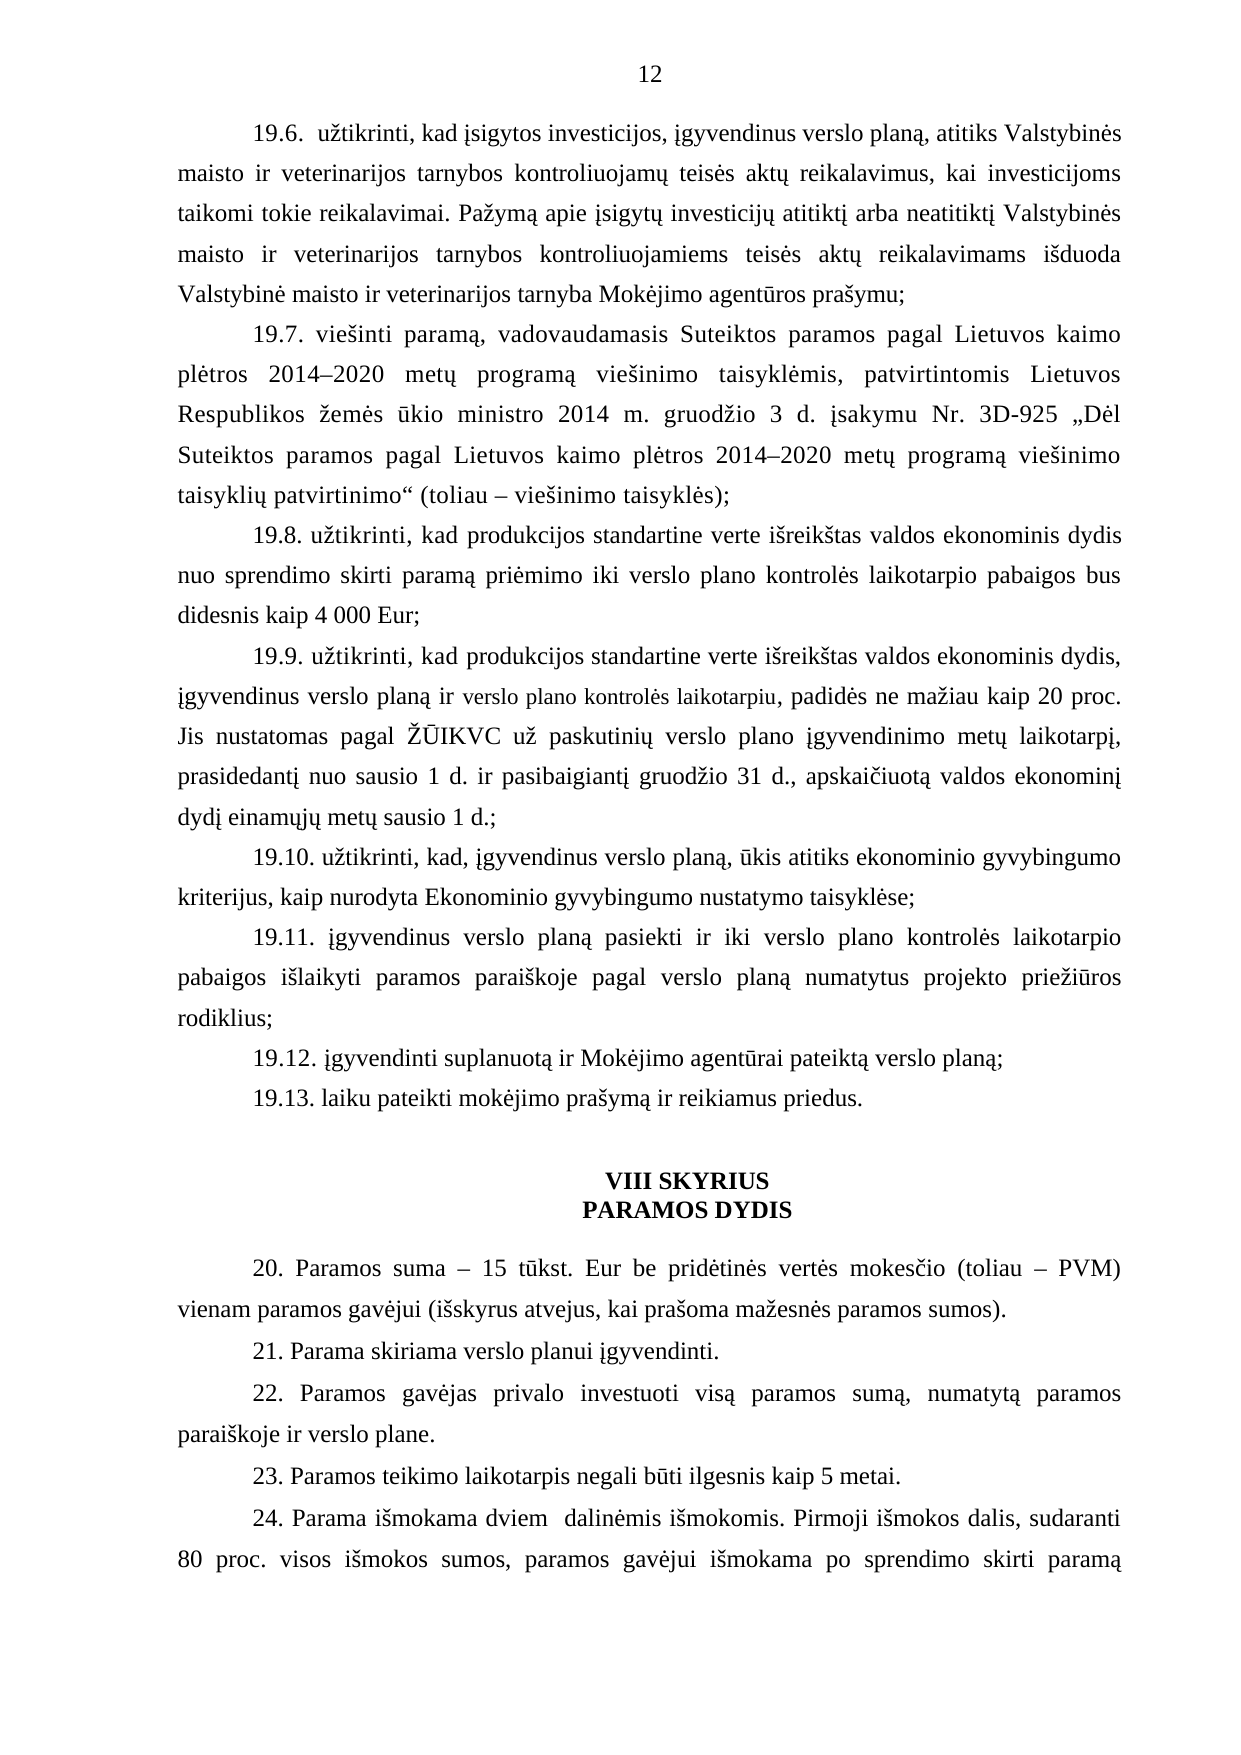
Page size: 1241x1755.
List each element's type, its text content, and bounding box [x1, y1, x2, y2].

text 19.12. įgyvendinti suplanuotą ir Mokėjimo agentūrai pateiktą verslo planą; [177, 1043, 1122, 1072]
text 19.9. užtikrinti, kad produkcijos standartine verte išreikštas valdos ekonominis dydis, įgyvendinus verslo planą ir verslo plano kontrolės laikotarpiu, padidės ne mažiau kaip 20 proc. Jis nustatomas pagal ŽŪIKVC už paskutinių verslo plano įgyvendinimo metų laikotarpį, prasidedantį nuo sausio 1 d. ir pasibaigiantį gruodžio 31 d., apskaičiuotą valdos ekonominį dydį einamųjų metų sausio 1 d.; [177, 641, 1122, 830]
text 20. Paramos suma – 15 tūkst. Eur be pridėtinės vertės mokesčio (toliau – PVM) vienam paramos gavėjui (išskyrus atvejus, kai prašoma mažesnės paramos sumos). [177, 1253, 1122, 1323]
text 19.11. įgyvendinus verslo planą pasiekti ir iki verslo plano kontrolės laikotarpio pabaigos išlaikyti paramos paraiškoje pagal verslo planą numatytus projekto priežiūros rodiklius; [177, 922, 1122, 1031]
text 19.6. užtikrinti, kad įsigytos investicijos, įgyvendinus verslo planą, atitiks Valstybinės maisto ir veterinarijos tarnybos kontroliuojamų teisės aktų reikalavimus, kai investicijoms taikomi tokie reikalavimai. Pažymą apie įsigytų investicijų atitiktį arba neatitiktį Valstybinės maisto ir veterinarijos tarnybos kontroliuojamiems teisės aktų reikalavimams išduoda Valstybinė maisto ir veterinarijos tarnyba Mokėjimo agentūros prašymu; [177, 118, 1122, 308]
text 23. Paramos teikimo laikotarpis negali būti ilgesnis kaip 5 metai. [177, 1461, 1122, 1490]
text 19.8. užtikrinti, kad produkcijos standartine verte išreikštas valdos ekonominis dydis nuo sprendimo skirti paramą priėmimo iki verslo plano kontrolės laikotarpio pabaigos bus didesnis kaip 4 000 Eur; [177, 520, 1122, 629]
text 24. Parama išmokama dviem dalinėmis išmokomis. Pirmoji išmokos dalis, sudaranti 80 proc. visos išmokos sumos, paramos gavėjui išmokama po sprendimo skirti paramą [177, 1503, 1122, 1573]
text VIII SKYRIUS [177, 1166, 1122, 1195]
text 19.13. laiku pateikti mokėjimo prašymą ir reikiamus priedus. [177, 1083, 1122, 1112]
text 19.7. viešinti paramą, vadovaudamasis Suteiktos paramos pagal Lietuvos kaimo plėtros 2014–2020 metų programą viešinimo taisyklėmis, patvirtintomis Lietuvos Respublikos žemės ūkio ministro 2014 m. gruodžio 3 d. įsakymu Nr. 3D-925 „Dėl Suteiktos paramos pagal Lietuvos kaimo plėtros 2014–2020 metų programą viešinimo taisyklių patvirtinimo“ (toliau – viešinimo taisyklės); [177, 319, 1122, 509]
text 21. Parama skiriama verslo planui įgyvendinti. [177, 1336, 1122, 1365]
text 19.10. užtikrinti, kad, įgyvendinus verslo planą, ūkis atitiks ekonominio gyvybingumo kriterijus, kaip nurodyta Ekonominio gyvybingumo nustatymo taisyklėse; [177, 842, 1122, 911]
text PARAMOS DYDIS [177, 1195, 1122, 1224]
text 22. Paramos gavėjas privalo investuoti visą paramos sumą, numatytą paramos paraiškoje ir verslo plane. [177, 1378, 1122, 1448]
